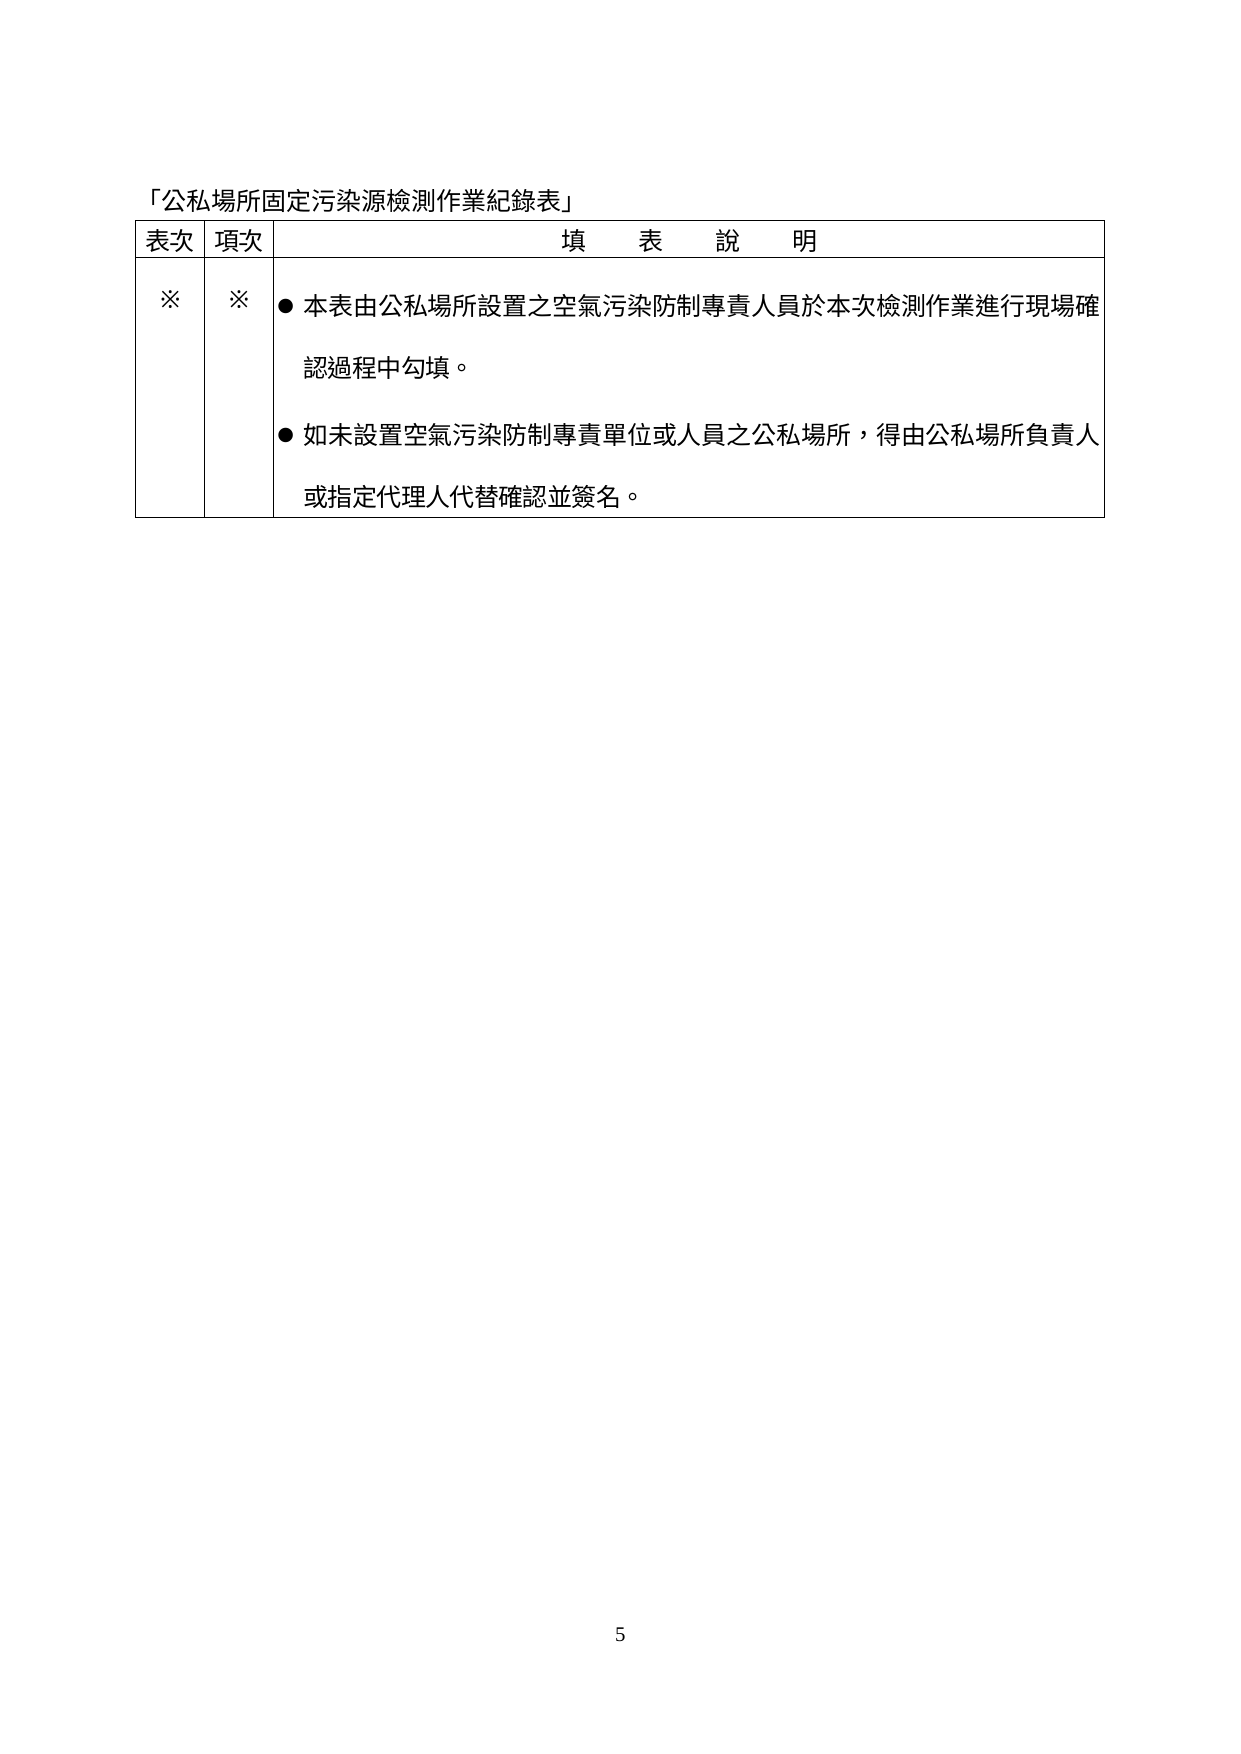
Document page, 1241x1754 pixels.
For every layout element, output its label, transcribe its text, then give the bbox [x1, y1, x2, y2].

table_cell ※ [205, 258, 273, 517]
text 「公私場所固定污染源檢測作業紀錄表」 [136, 157, 1104, 220]
table_header 表次 [136, 221, 204, 257]
table_header 填表說明 [274, 221, 1104, 257]
table_cell ※ [136, 258, 204, 517]
table_header 項次 [205, 221, 273, 257]
table_cell 本表由公私場所設置之空氣污染防制專責人員於本次檢測作業進行現場確認過程中勾填。 如未設置空氣污染防制專責單位或人員之公私場所，得由公私場所負責人或指定代理人代替確認並簽名。 [274, 258, 1104, 517]
